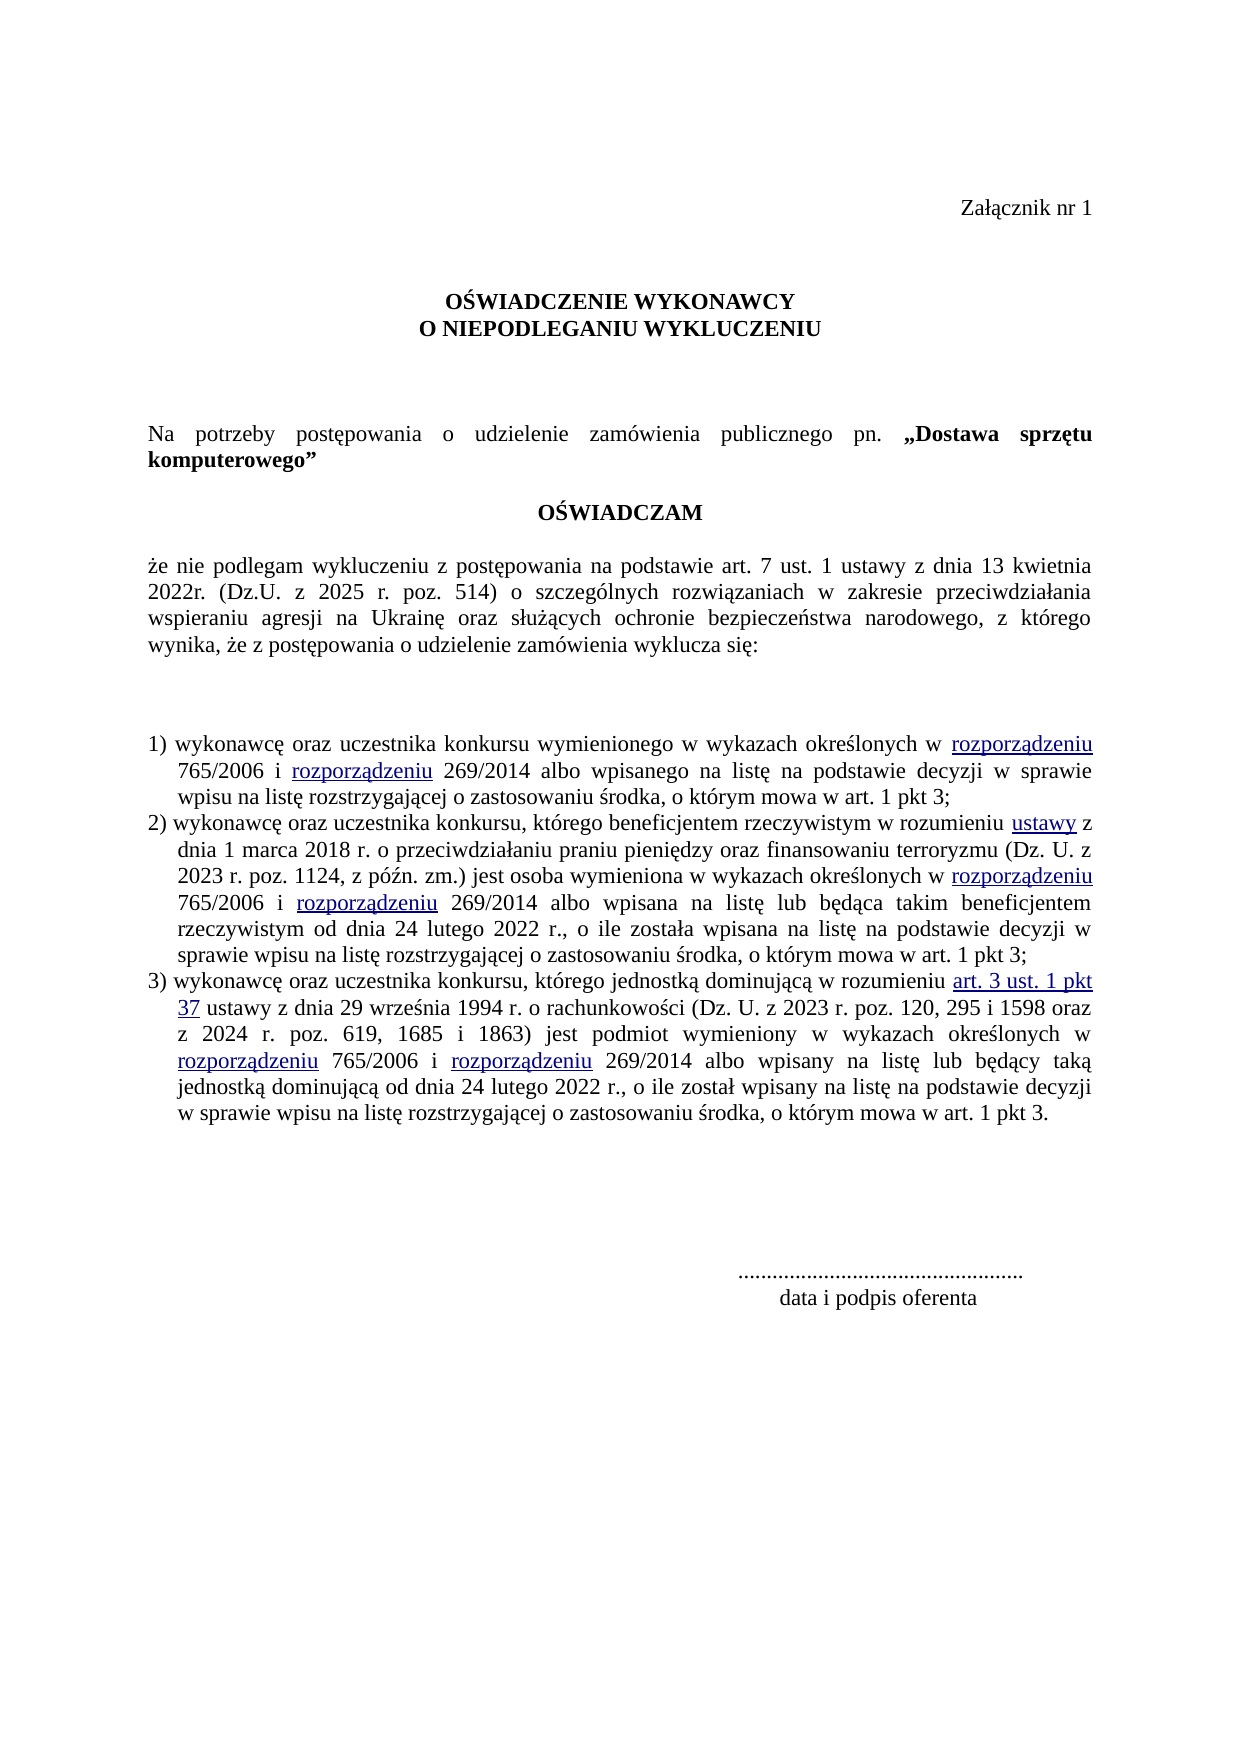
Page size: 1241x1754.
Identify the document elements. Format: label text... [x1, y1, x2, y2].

text że nie podlegam wykluczeniu z postępowania na podstawie art. 7 ust. 1 ustawy z dnia 13 kwietnia 2022r. (Dz.U. z 2025 r. poz. 514) o szczególnych rozwiązaniach w zakresie przeciwdziałania wspieraniu agresji na Ukrainę oraz służących ochronie bezpieczeństwa narodowego, z którego wynika, że z postępowania o udzielenie zamówienia wyklucza się: [148, 552, 1093, 657]
text O NIEPODLEGANIU WYKLUCZENIU [148, 314, 1093, 341]
text Załącznik nr 1 [148, 194, 1093, 221]
text .................................................. [148, 1231, 1093, 1284]
text data i podpis oferenta [664, 1284, 1093, 1310]
text OŚWIADCZENIE WYKONAWCY [148, 288, 1093, 314]
text 1) wykonawcę oraz uczestnika konkursu wymienionego w wykazach określonych w rozporządzeniu 765/2006 i rozporządzeniu 269/2014 albo wpisanego na listę na podstawie decyzji w sprawie wpisu na listę rozstrzygającej o zastosowaniu środka, o którym mowa w art. 1 pkt 3; [148, 730, 1093, 809]
text 3) wykonawcę oraz uczestnika konkursu, którego jednostką dominującą w rozumieniu art. 3 ust. 1 pkt 37 ustawy z dnia 29 września 1994 r. o rachunkowości (Dz. U. z 2023 r. poz. 120, 295 i 1598 oraz z 2024 r. poz. 619, 1685 i 1863) jest podmiot wymieniony w wykazach określonych w rozporządzeniu 765/2006 i rozporządzeniu 269/2014 albo wpisany na listę lub będący taką jednostką dominującą od dnia 24 lutego 2022 r., o ile został wpisany na listę na podstawie decyzji w sprawie wpisu na listę rozstrzygającej o zastosowaniu środka, o którym mowa w art. 1 pkt 3. [148, 968, 1093, 1126]
text Na potrzeby postępowania o udzielenie zamówienia publicznego pn. „Dostawa sprzętu komputerowego” [118, 420, 1093, 473]
text 2) wykonawcę oraz uczestnika konkursu, którego beneficjentem rzeczywistym w rozumieniu ustawy z dnia 1 marca 2018 r. o przeciwdziałaniu praniu pieniędzy oraz finansowaniu terroryzmu (Dz. U. z 2023 r. poz. 1124, z późn. zm.) jest osoba wymieniona w wykazach określonych w rozporządzeniu 765/2006 i rozporządzeniu 269/2014 albo wpisana na listę lub będąca takim beneficjentem rzeczywistym od dnia 24 lutego 2022 r., o ile została wpisana na listę na podstawie decyzji w sprawie wpisu na listę rozstrzygającej o zastosowaniu środka, o którym mowa w art. 1 pkt 3; [148, 809, 1093, 968]
text OŚWIADCZAM [148, 499, 1093, 525]
